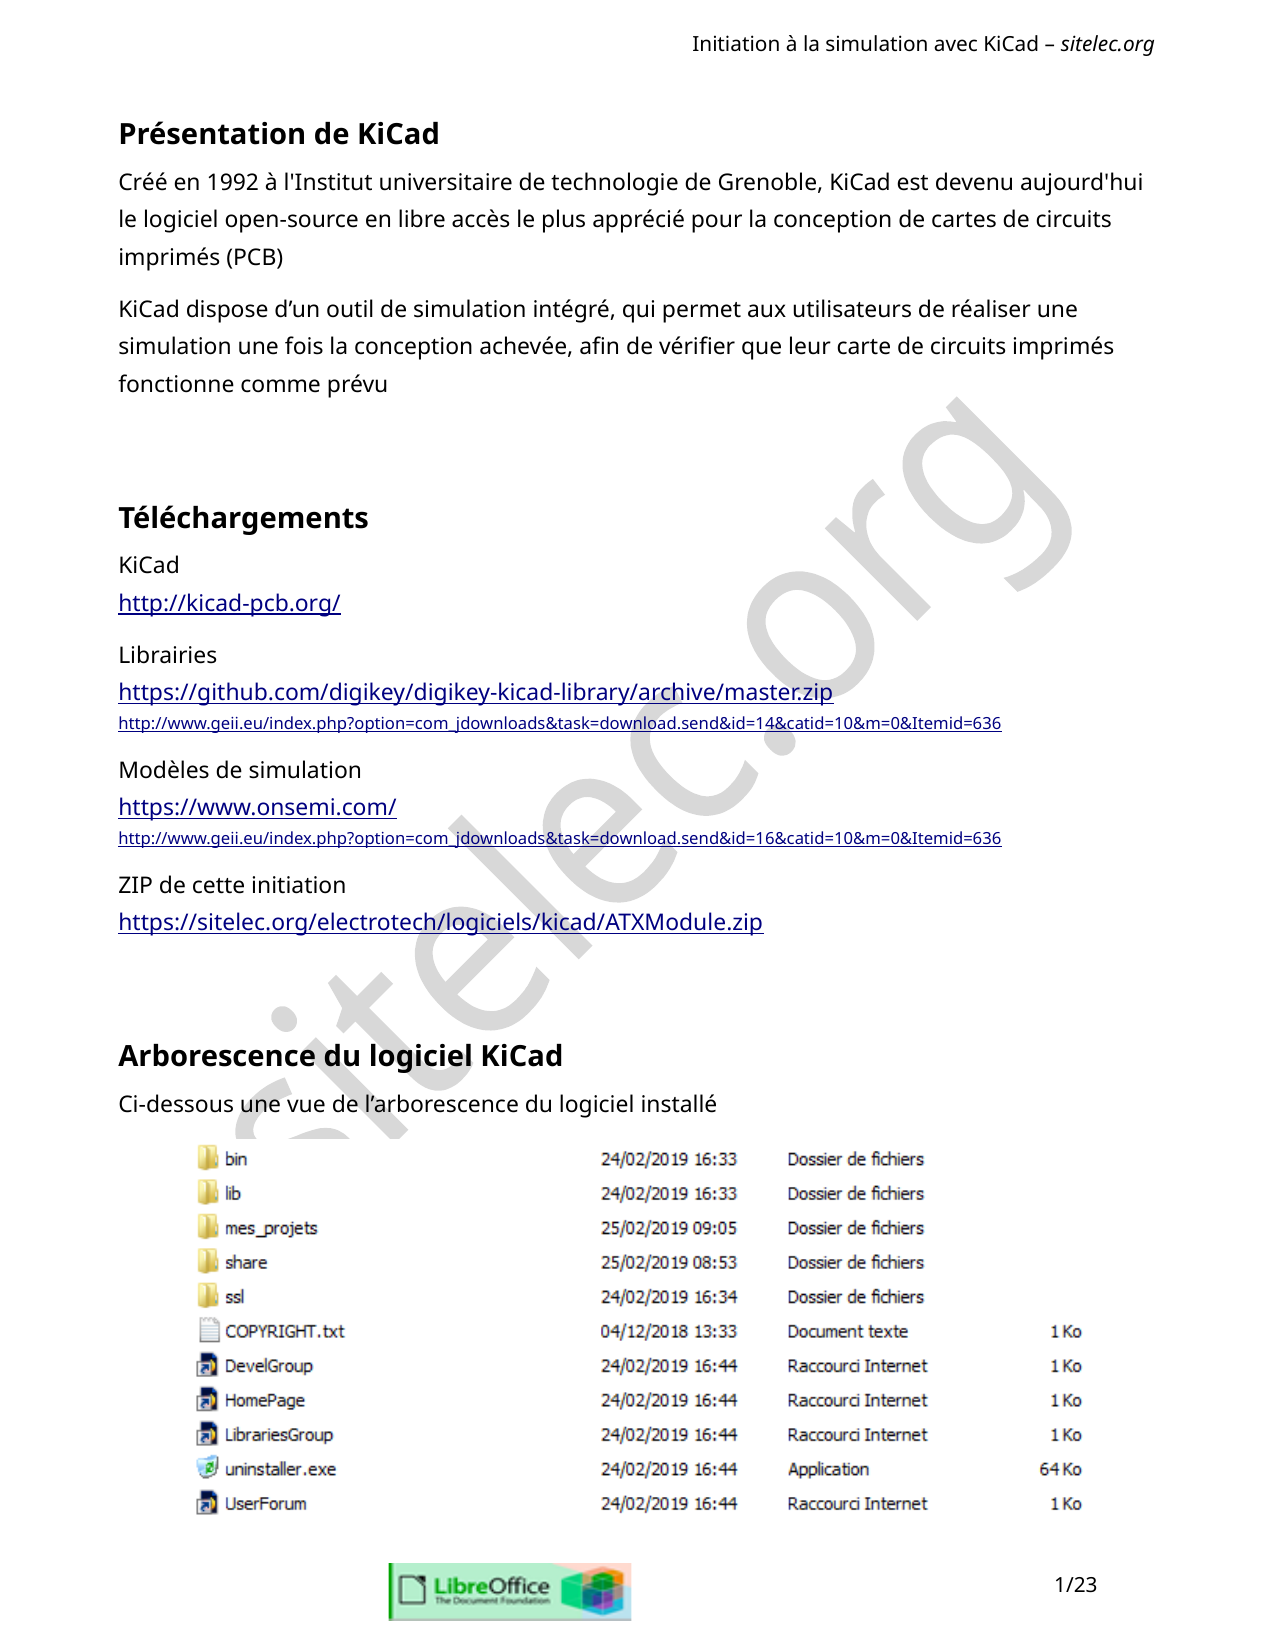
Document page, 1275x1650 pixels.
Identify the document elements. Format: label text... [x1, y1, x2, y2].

subtitle Présentation de KiCad [118, 113, 1157, 153]
subtitle [1005, 497, 1051, 537]
text Librairies https://github.com/digikey/digikey-kicad-library/archive/master.zip http://www.geii.eu/index.php?option=com_jdownloads&task=download.send&id=14&catid=10&m=0&Itemid=636 [118, 639, 821, 703]
subtitle [1058, 497, 1157, 537]
subtitle [940, 497, 1011, 524]
text Ci-dessous une vue de l’arborescence du logiciel installé [367, 1087, 1157, 1119]
subtitle Arborescence du logiciel KiCad [118, 1035, 407, 1075]
text ZIP de cette initiation https://sitelec.org/electrotech/logiciels/kicad/ATXModule.zip [118, 869, 551, 933]
subtitle [867, 497, 954, 537]
text KiCad http://kicad-pcb.org/ [118, 549, 913, 618]
text [876, 549, 1157, 618]
text Librairies https://github.com/digikey/digikey-kicad-library/archive/master.zip http://www.geii.eu/index.php?option=com_jdownloads&task=download.send&id=14&catid=10&m=0&Itemid=636 [652, 639, 1157, 734]
text Modèles de simulation https://www.onsemi.com/ http://www.geii.eu/index.php?option=com_jdownloads&task=download.send&id=16&catid=10&m=0&Itemid=636 [118, 754, 1157, 849]
picture [178, 1139, 1097, 1532]
text Librairies https://github.com/digikey/digikey-kicad-library/archive/master.zip http://www.geii.eu/index.php?option=com_jdownloads&task=download.send&id=14&catid=10&m=0&Itemid=636 [118, 704, 645, 731]
picture [388, 1563, 632, 1621]
text Ci-dessous une vue de l’arborescence du logiciel installé [118, 1087, 263, 1119]
text Créé en 1992 à l'Institut universitaire de technologie de Grenoble, KiCad est devenu aujourd'hui le logiciel open-source en libre accès le plus apprécié pour la conception de cartes de circuits imprimés (PCB) [118, 166, 1157, 272]
subtitle Arborescence du logiciel KiCad [398, 1035, 1157, 1075]
text KiCad dispose d’un outil de simulation intégré, qui permet aux utilisateurs de réaliser une simulation une fois la conception achevée, afin de vérifier que leur carte de circuits imprimés fonctionne comme prévu [118, 293, 1157, 399]
subtitle Téléchargements [118, 497, 854, 537]
text Ci-dessous une vue de l’arborescence du logiciel installé [258, 1087, 369, 1119]
text ZIP de cette initiation https://sitelec.org/electrotech/logiciels/kicad/ATXModule.zip [517, 869, 1157, 937]
